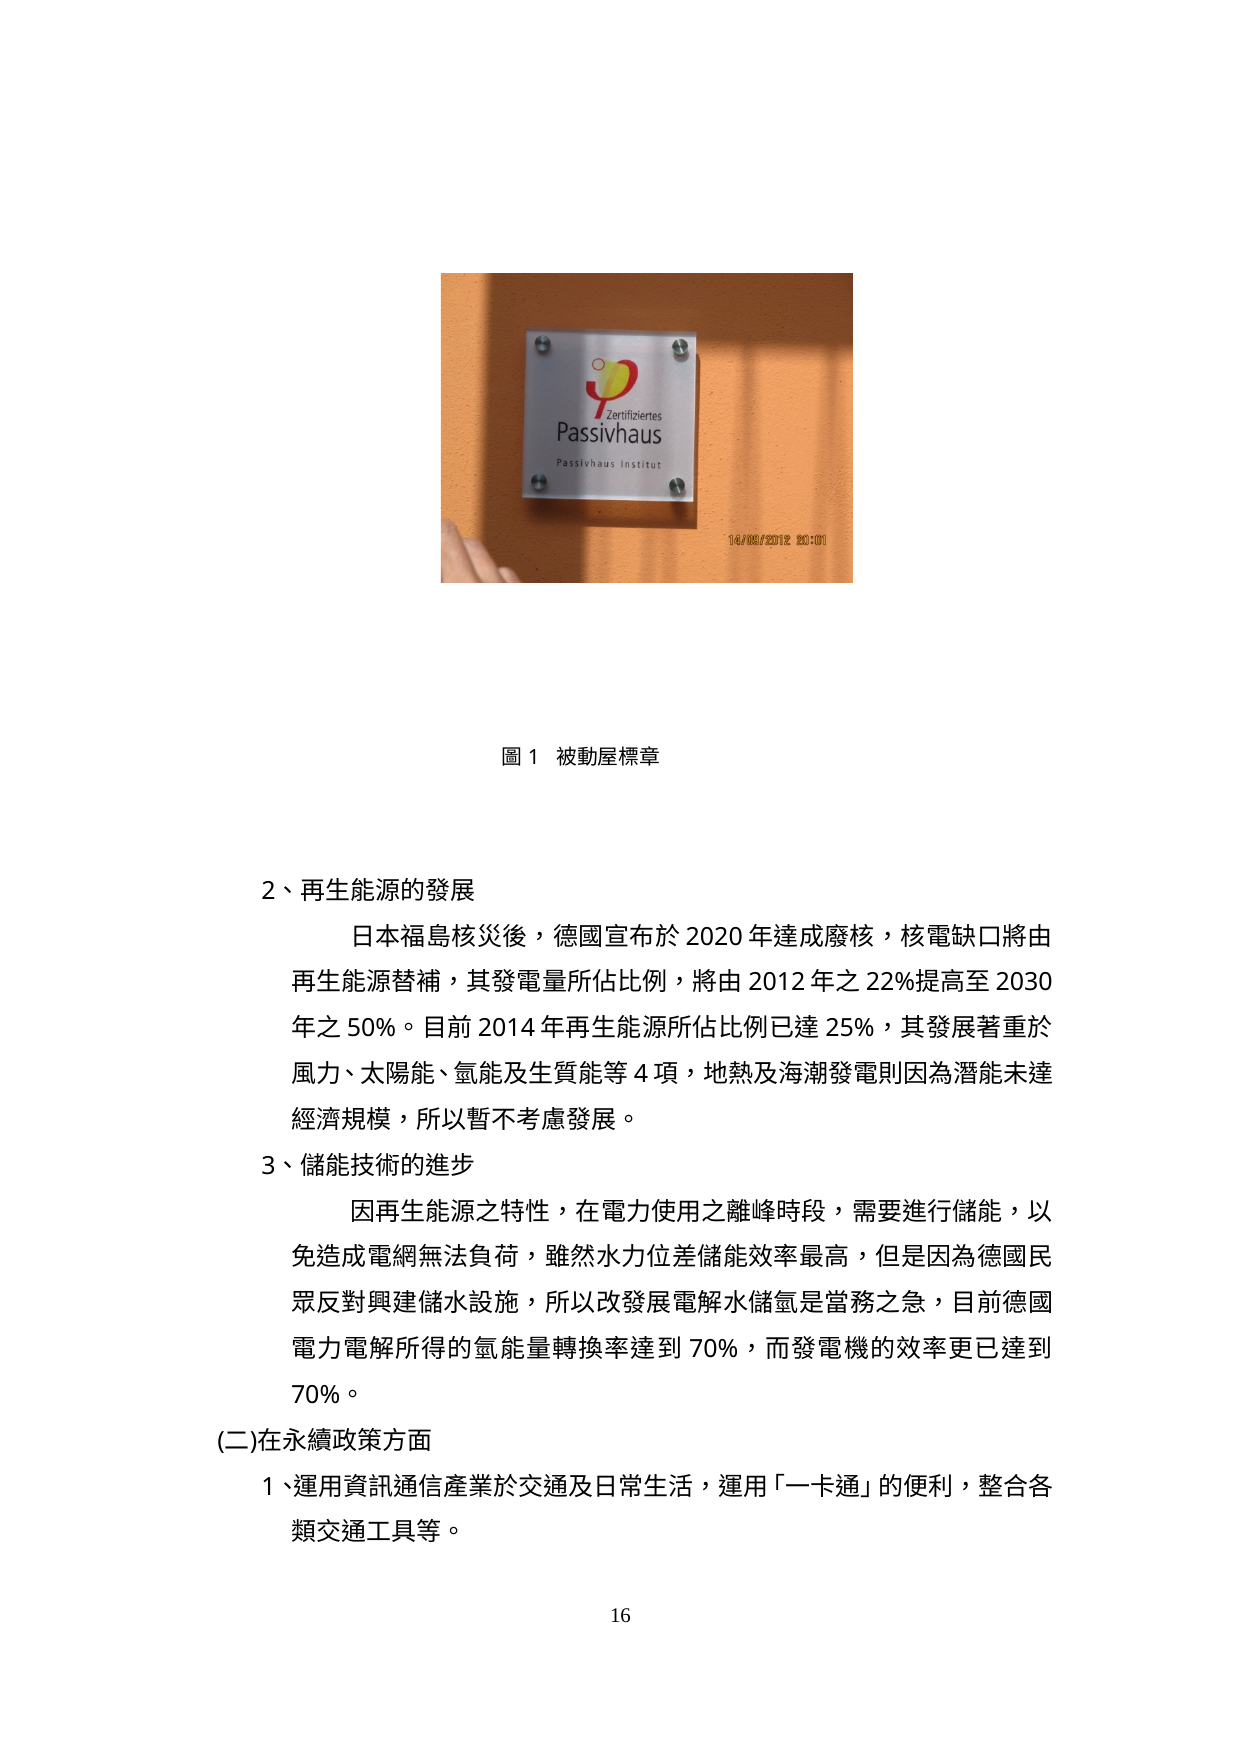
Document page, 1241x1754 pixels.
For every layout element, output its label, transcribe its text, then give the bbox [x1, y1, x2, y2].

text 1、運用資訊通信產業於交通及日常生活，運用「一卡通」的便利，整合各類交通工具等。 [261, 1458, 1053, 1550]
text 3、儲能技術的進步 [187, 1137, 1053, 1183]
text 日本福島核災後，德國宣布於2020年達成廢核，核電缺口將由再生能源替補，其發電量所佔比例，將由2012年之22%提高至2030年之50%。目前2014年再生能源所佔比例已達25%，其發展著重於風力、太陽能、氫能及生質能等4項，地熱及海潮發電則因為潛能未達經濟規模，所以暫不考慮發展。 [291, 908, 1053, 1137]
text (二)在永續政策方面 [187, 1412, 1053, 1458]
text 2、再生能源的發展 [187, 862, 1053, 908]
text 因再生能源之特性，在電力使用之離峰時段，需要進行儲能，以免造成電網無法負荷，雖然水力位差儲能效率最高，但是因為德國民眾反對興建儲水設施，所以改發展電解水儲氫是當務之急，目前德國電力電解所得的氫能量轉換率達到70%，而發電機的效率更已達到70%。 [291, 1183, 1053, 1412]
picture [440, 273, 853, 583]
